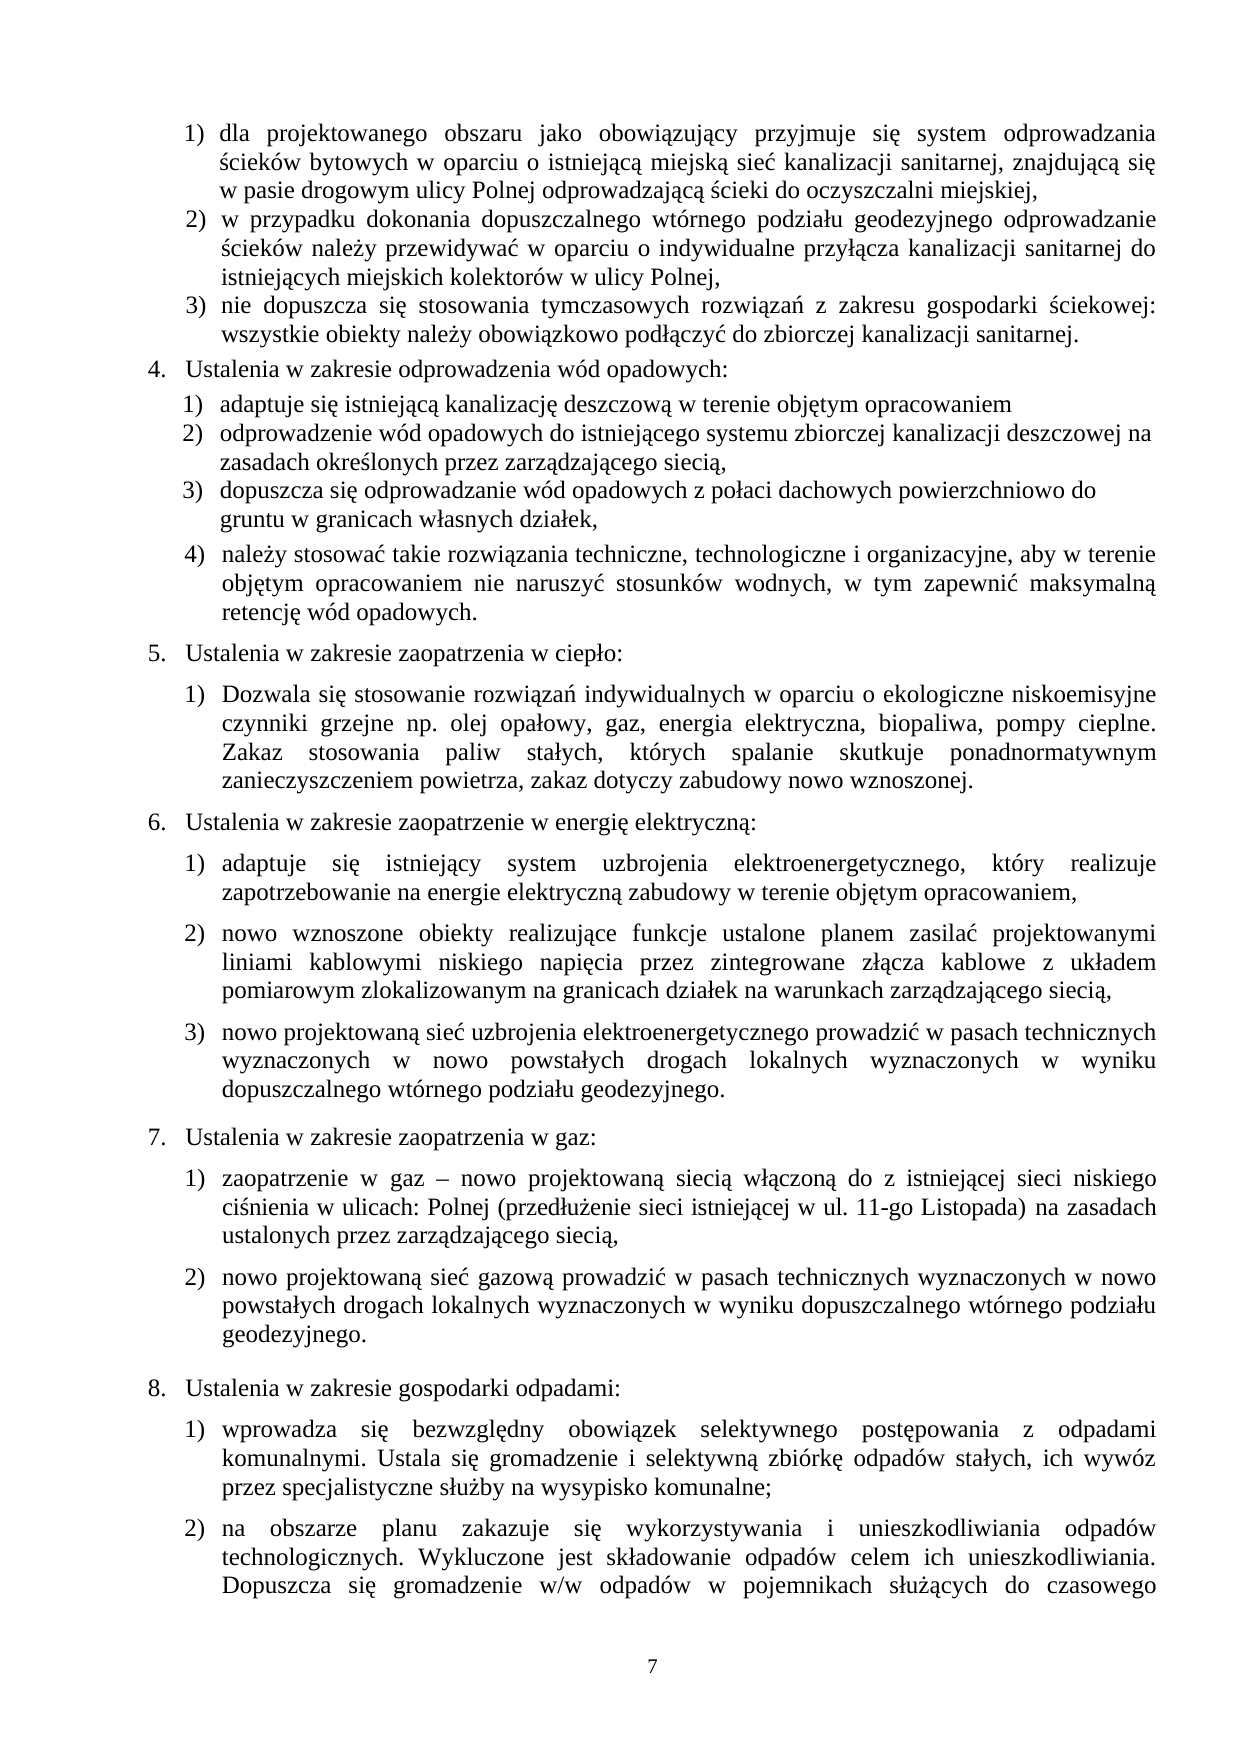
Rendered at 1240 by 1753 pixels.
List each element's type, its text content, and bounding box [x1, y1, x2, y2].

list na obszarze planu zakazuje się wykorzystywania i unieszkodliwiania odpadów technologicznych. Wykluczone jest składowanie odpadów celem ich unieszkodliwiania. Dopuszcza się gromadzenie w/w odpadów w pojemnikach służących do czasowego [184, 1513, 1157, 1599]
list nowo projektowaną sieć uzbrojenia elektroenergetycznego prowadzić w pasach technicznych wyznaczonych w nowo powstałych drogach lokalnych wyznaczonych w wyniku dopuszczalnego wtórnego podziału geodezyjnego. [184, 1017, 1157, 1103]
list Ustalenia w zakresie odprowadzenia wód opadowych: [148, 354, 1157, 383]
list wprowadza się bezwzględny obowiązek selektywnego postępowania z odpadami komunalnymi. Ustala się gromadzenie i selektywną zbiórkę odpadów stałych, ich wywóz przez specjalistyczne służby na wysypisko komunalne; [184, 1414, 1157, 1501]
list w przypadku dokonania dopuszczalnego wtórnego podziału geodezyjnego odprowadzanie ścieków należy przewidywać w oparciu o indywidualne przyłącza kanalizacji sanitarnej do istniejących miejskich kolektorów w ulicy Polnej, [185, 204, 1157, 291]
list należy stosować takie rozwiązania techniczne, technologiczne i organizacyjne, aby w terenie objętym opracowaniem nie naruszyć stosunków wodnych, w tym zapewnić maksymalną retencję wód opadowych. [184, 539, 1157, 626]
list Ustalenia w zakresie zaopatrzenia w gaz: [148, 1122, 1157, 1151]
list zaopatrzenie w gaz – nowo projektowaną siecią włączoną do z istniejącej sieci niskiego ciśnienia w ulicach: Polnej (przedłużenie sieci istniejącej w ul. 11-go Listopada) na zasadach ustalonych przez zarządzającego siecią, [184, 1163, 1157, 1249]
list nowo projektowaną sieć gazową prowadzić w pasach technicznych wyznaczonych w nowo powstałych drogach lokalnych wyznaczonych w wyniku dopuszczalnego wtórnego podziału geodezyjnego. [184, 1262, 1157, 1348]
list Ustalenia w zakresie zaopatrzenie w energię elektryczną: [148, 807, 1157, 836]
list Ustalenia w zakresie zaopatrzenia w ciepło: [148, 638, 1157, 667]
list dopuszcza się odprowadzanie wód opadowych z połaci dachowych powierzchniowo do gruntu w granicach własnych działek, [182, 476, 1157, 533]
list adaptuje się istniejący system uzbrojenia elektroenergetycznego, który realizuje zapotrzebowanie na energie elektryczną zabudowy w terenie objętym opracowaniem, [184, 848, 1157, 906]
list Dozwala się stosowanie rozwiązań indywidualnych w oparciu o ekologiczne niskoemisyjne czynniki grzejne np. olej opałowy, gaz, energia elektryczna, biopaliwa, pompy cieplne. Zakaz stosowania paliw stałych, których spalanie skutkuje ponadnormatywnym zanieczyszczeniem powietrza, zakaz dotyczy zabudowy nowo wznoszonej. [184, 679, 1157, 794]
list dla projektowanego obszaru jako obowiązujący przyjmuje się system odprowadzania ścieków bytowych w oparciu o istniejącą miejską sieć kanalizacji sanitarnej, znajdującą się w pasie drogowym ulicy Polnej odprowadzającą ścieki do oczyszczalni miejskiej, [184, 118, 1157, 204]
list adaptuje się istniejącą kanalizację deszczową w terenie objętym opracowaniem [182, 389, 1157, 418]
list odprowadzenie wód opadowych do istniejącego systemu zbiorczej kanalizacji deszczowej na zasadach określonych przez zarządzającego siecią, [182, 418, 1157, 476]
list nie dopuszcza się stosowania tymczasowych rozwiązań z zakresu gospodarki ściekowej: wszystkie obiekty należy obowiązkowo podłączyć do zbiorczej kanalizacji sanitarnej. [185, 291, 1157, 348]
list nowo wznoszone obiekty realizujące funkcje ustalone planem zasilać projektowanymi liniami kablowymi niskiego napięcia przez zintegrowane złącza kablowe z układem pomiarowym zlokalizowanym na granicach działek na warunkach zarządzającego siecią, [184, 918, 1157, 1004]
list Ustalenia w zakresie gospodarki odpadami: [148, 1373, 1157, 1402]
